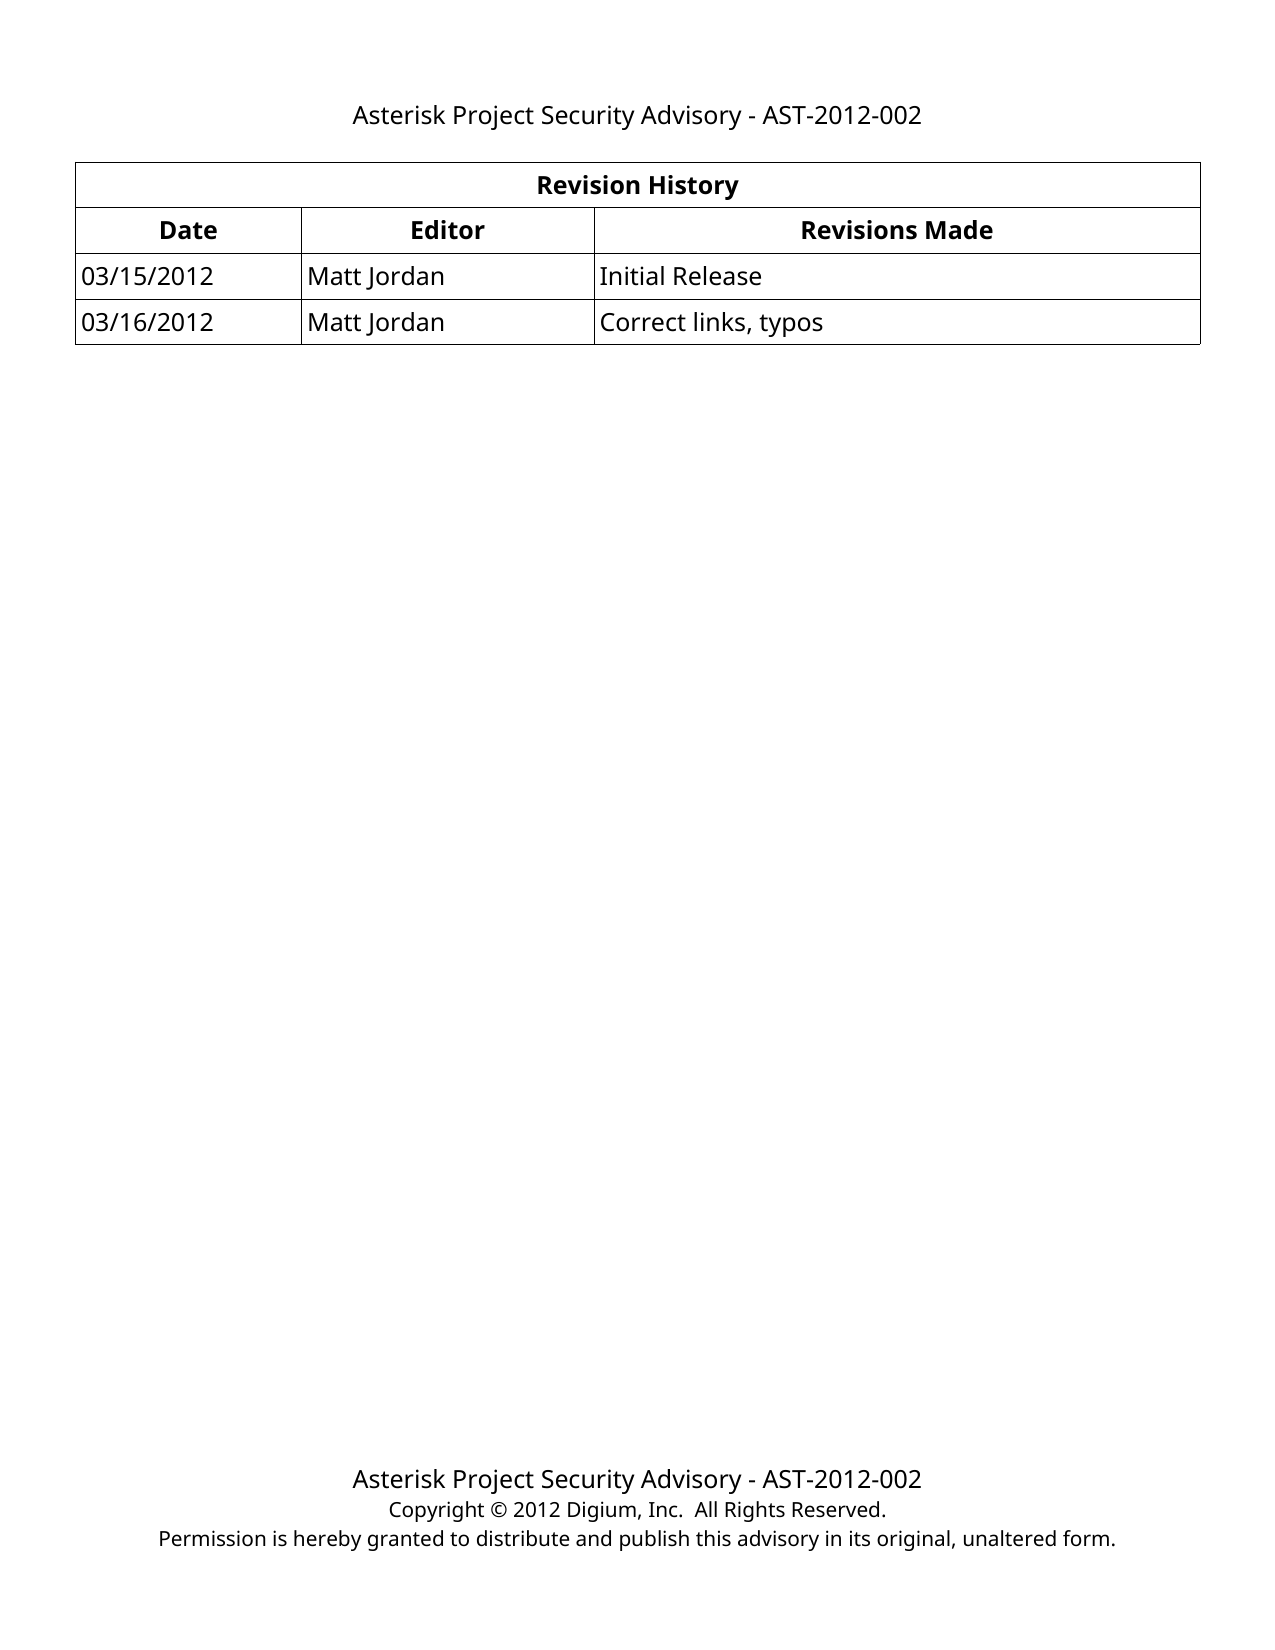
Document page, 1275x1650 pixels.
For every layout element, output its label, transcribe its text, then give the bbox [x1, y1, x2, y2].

table_cell Correct links, typos [595, 300, 1200, 344]
table_cell Initial Release [595, 254, 1200, 298]
table_cell Editor [302, 208, 594, 253]
table_cell Revisions Made [595, 208, 1200, 253]
table_cell Date [76, 208, 301, 253]
table_header Revision History [76, 163, 1200, 207]
table_cell 03/16/2012 [76, 300, 301, 344]
table_cell 03/15/2012 [76, 254, 301, 298]
table_cell Matt Jordan [302, 254, 594, 298]
table_cell Matt Jordan [302, 300, 594, 344]
